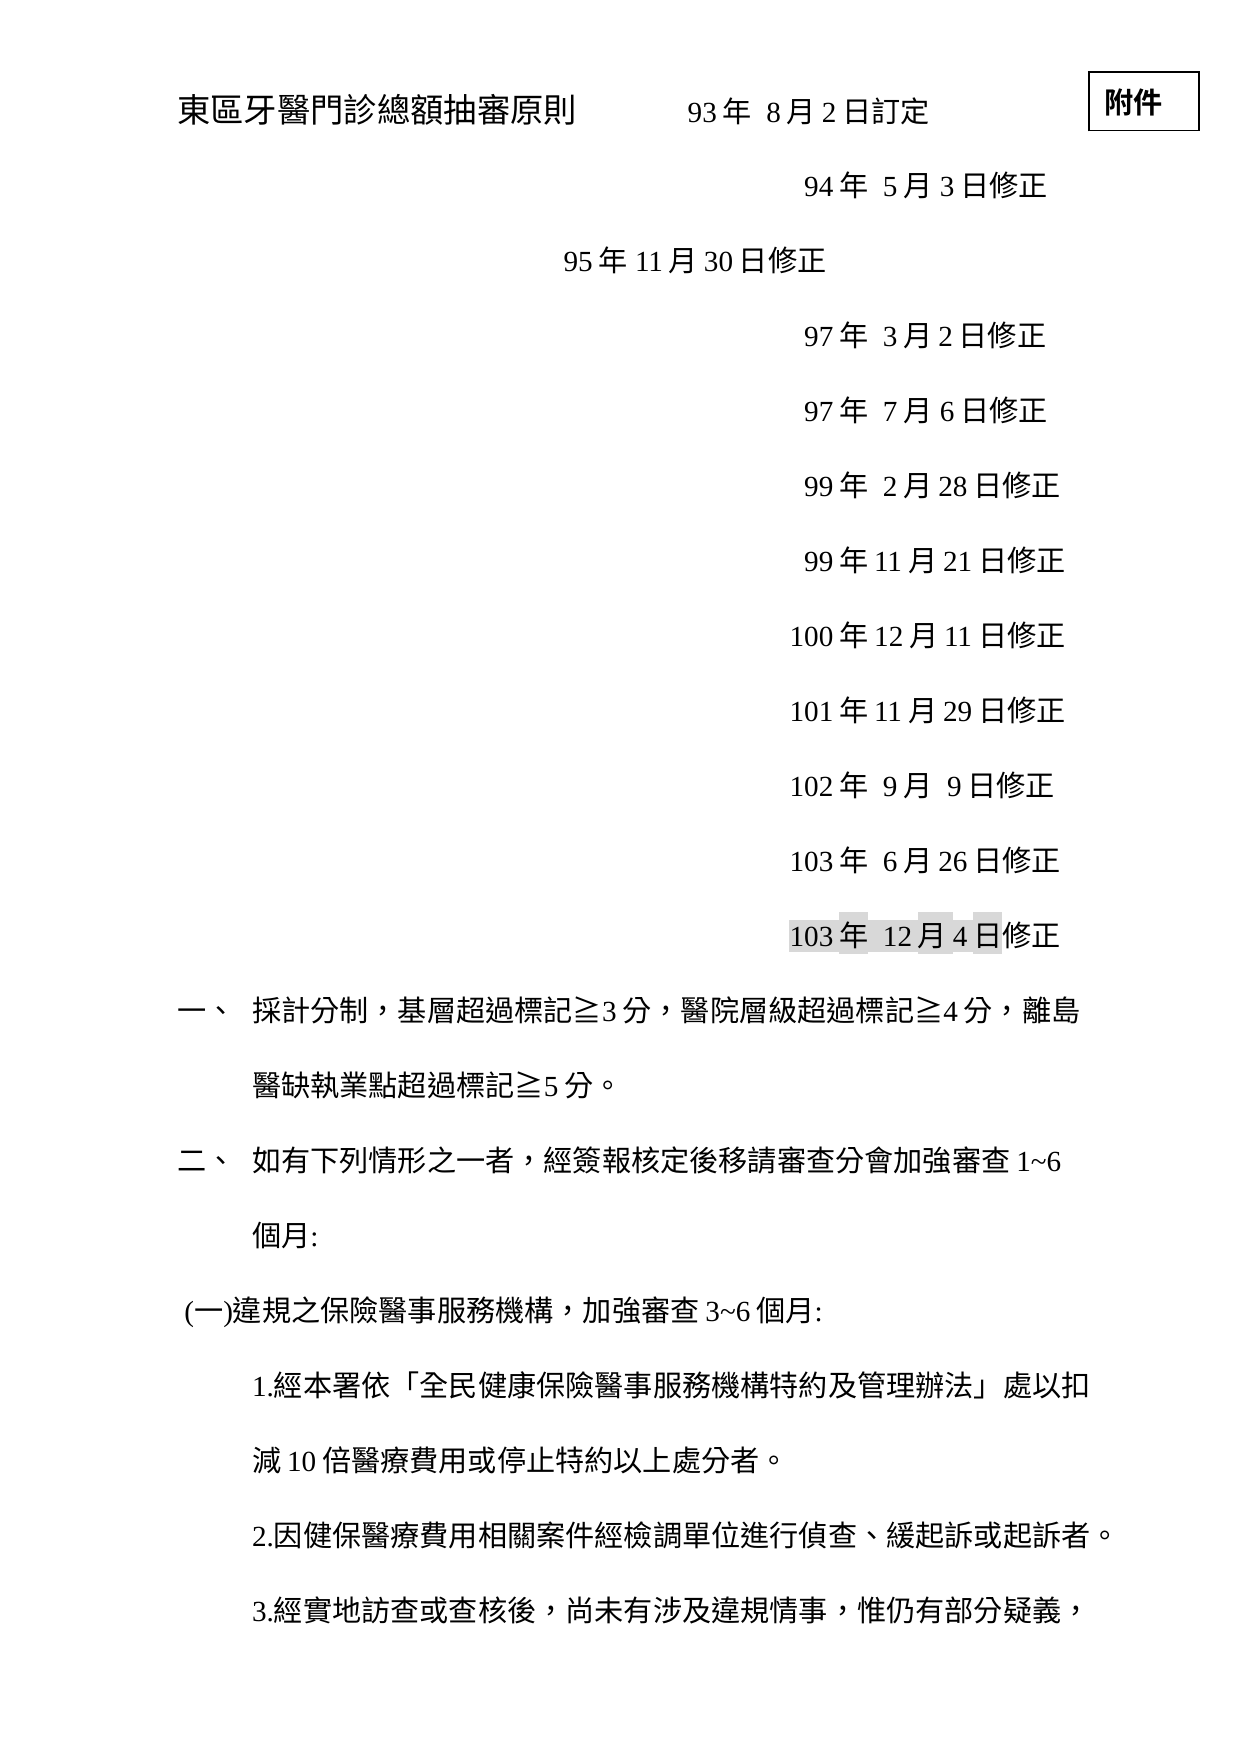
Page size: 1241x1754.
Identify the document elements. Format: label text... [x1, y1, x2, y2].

list 如有下列情形之一者，經簽報核定後移請審查分會加強審查1~6個月: [177, 1121, 1092, 1271]
text 103年 6月26日修正 [148, 821, 1092, 896]
text 100年12月11日修正 [148, 596, 1092, 671]
text 99年11月21日修正 [148, 521, 1092, 596]
text 101年11月29日修正 [148, 671, 1092, 746]
list 採計分制，基層超過標記≧3分，醫院層級超過標記≧4分，離島醫缺執業點超過標記≧5分。 [177, 971, 1092, 1121]
text 103年 12月4日修正 [148, 896, 1092, 971]
text 2.因健保醫療費用相關案件經檢調單位進行偵查、緩起訴或起訴者。 [252, 1496, 1092, 1571]
text 附件 [1104, 80, 1183, 122]
text 3.經實地訪查或查核後，尚未有涉及違規情事，惟仍有部分疑義， [252, 1571, 1092, 1646]
text 102年 9月 9日修正 [148, 746, 1092, 821]
text 97年 3月2日修正 [148, 296, 1092, 371]
text 94年 5月 3日修正 [148, 146, 1092, 221]
text 99年 2月28日修正 [148, 446, 1092, 521]
text 東區牙醫門診總額抽審原則 93年 8月2日訂定 [177, 71, 1092, 146]
text 95年 11月30日修正 [148, 221, 1092, 296]
text 97年 7月 6日修正 [148, 371, 1092, 446]
text 1.經本署依「全民健康保險醫事服務機構特約及管理辦法」處以扣減10倍醫療費用或停止特約以上處分者。 [252, 1346, 1092, 1496]
text (一)違規之保險醫事服務機構，加強審查3~6個月: [177, 1271, 1092, 1346]
